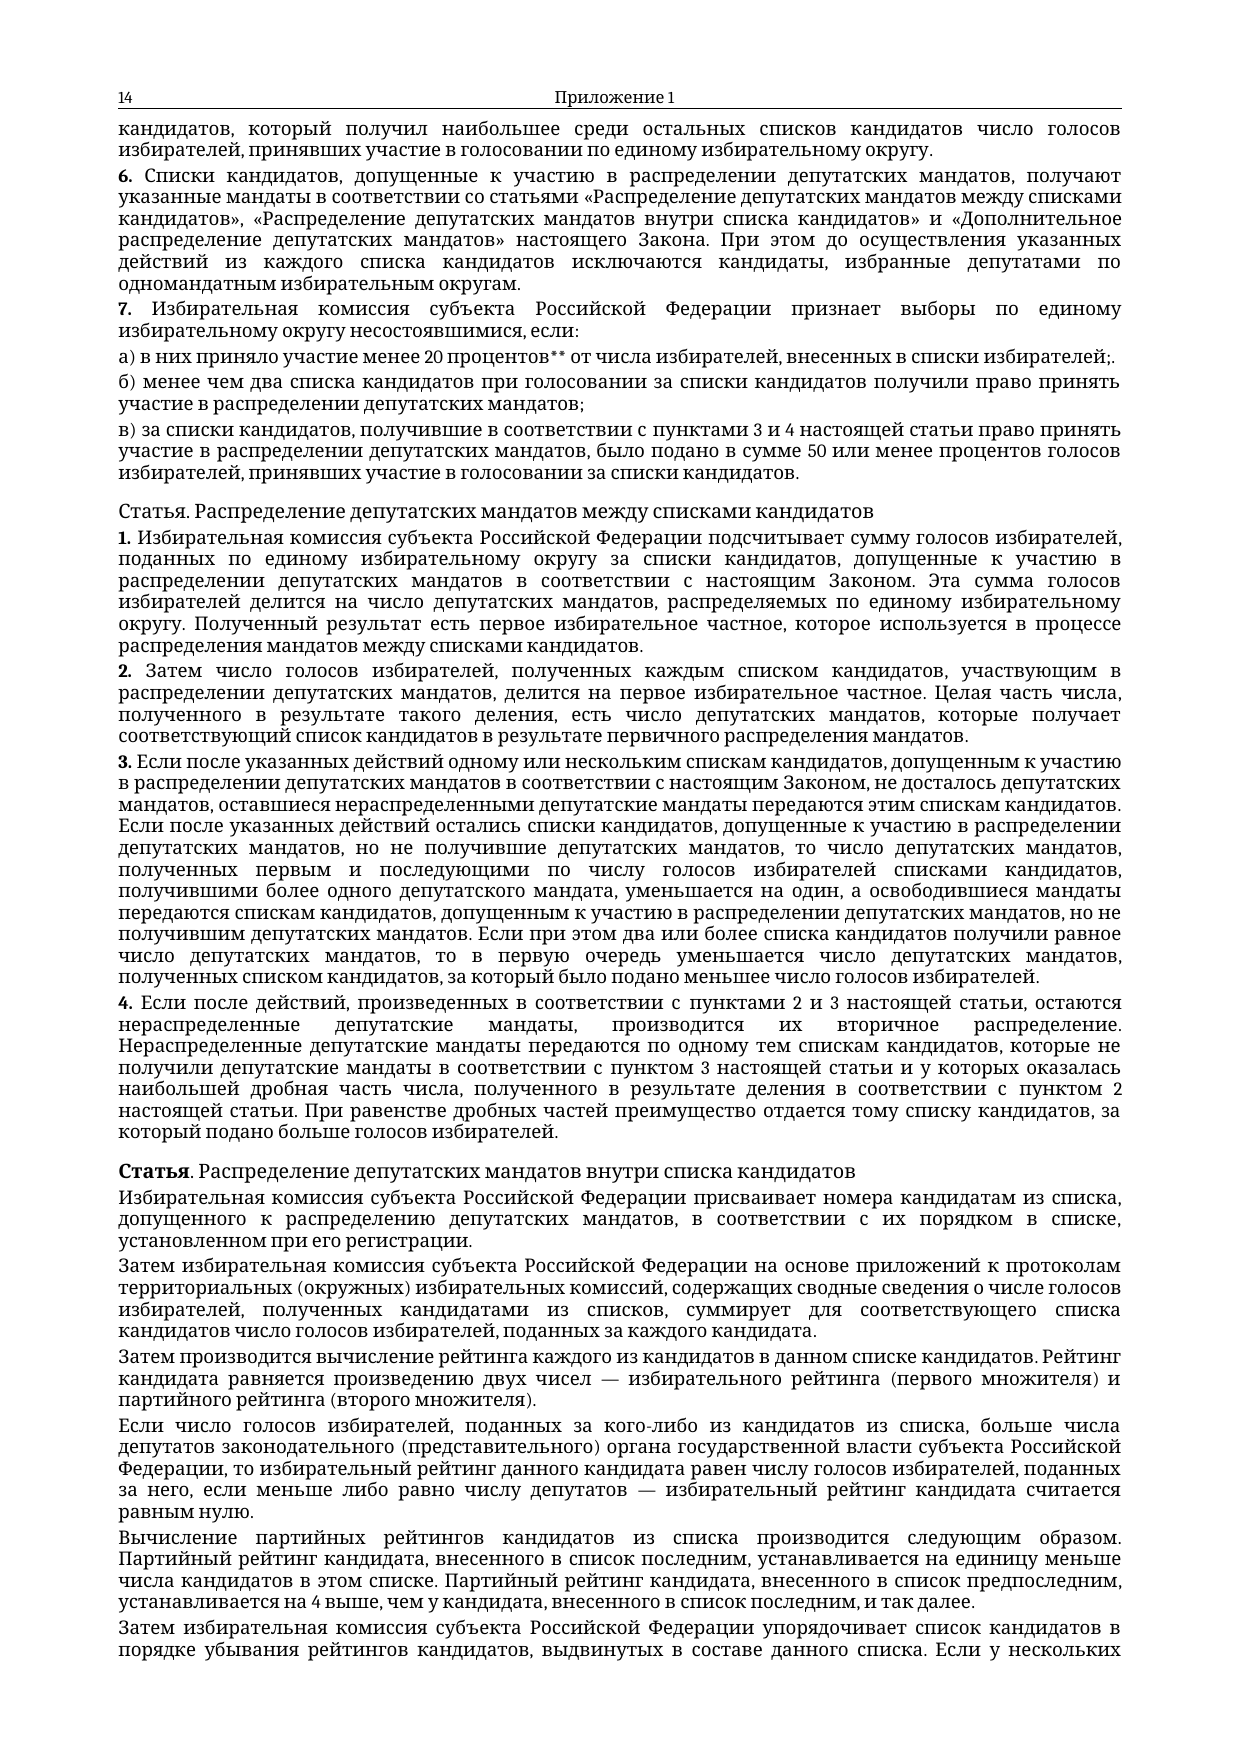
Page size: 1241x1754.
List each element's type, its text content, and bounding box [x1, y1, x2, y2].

text Затем избирательная комиссия субъекта Российской Федерации на основе приложений к протоколам территориальных (окружных) избирательных комиссий, содержащих сводные сведения о числе голосов избирателей, полученных кандидатами из списков, суммирует для соответствующего списка кандидатов число голосов избирателей, поданных за каждого кандидата. [118, 1256, 1122, 1342]
subtitle Статья. Распределение депутатских мандатов внутри списка кандидатов [118, 1160, 1122, 1183]
text 3. Если после указанных действий одному или нескольким спискам кандидатов, допущенным к участию в распределении депутатских мандатов в соответствии с настоящим Законом, не досталось депутатских мандатов, оставшиеся нераспределенными депутатские мандаты передаются этим спискам кандидатов. Если после указанных действий остались списки кандидатов, допущенные к участию в распределении депутатских мандатов, но не получившие депутатских мандатов, то число депутатских мандатов, полученных первым и последующими по числу голосов избирателей списками кандидатов, получившими более одного депутатского мандата, уменьшается на один, а освободившиеся мандаты передаются спискам кандидатов, допущенным к участию в распределении депутатских мандатов, но не получившим депутатских мандатов. Если при этом два или более списка кандидатов получили равное число депутатских мандатов, то в первую очередь уменьшается число депутатских мандатов, полученных списком кандидатов, за который было подано меньшее число голосов избирателей. [118, 751, 1122, 988]
text 1. Избирательная комиссия субъекта Российской Федерации подсчитывает сумму голосов избирателей, поданных по единому избирательному округу за списки кандидатов, допущенные к участию в распределении депутатских мандатов в соответствии с настоящим Законом. Эта сумма голосов избирателей делится на число депутатских мандатов, распределяемых по единому избирательному округу. Полученный результат есть первое избирательное частное, которое используется в процессе распределения мандатов между списками кандидатов. [118, 527, 1122, 657]
text Затем производится вычисление рейтинга каждого из кандидатов в данном списке кандидатов. Рейтинг кандидата равняется произведению двух чисел — избирательного рейтинга (первого множителя) и партийного рейтинга (второго множителя). [118, 1346, 1122, 1411]
text 6. Списки кандидатов, допущенные к участию в распределении депутатских мандатов, получают указанные мандаты в соответствии со статьями «Распределение депутатских мандатов между списками кандидатов», «Распределение депутатских мандатов внутри списка кандидатов» и «Дополнительное распределение депутатских мандатов» настоящего Закона. При этом до осуществления указанных действий из каждого списка кандидатов исключаются кандидаты, избранные депутатами по одномандатным избирательным округам. [118, 165, 1122, 295]
text Вычисление партийных рейтингов кандидатов из списка производится следующим образом. Партийный рейтинг кандидата, внесенного в список последним, устанавливается на единицу меньше числа кандидатов в этом списке. Партийный рейтинг кандидата, внесенного в список предпоследним, устанавливается на 4 выше, чем у кандидата, внесенного в список последним, и так далее. [118, 1527, 1122, 1613]
text Затем избирательная комиссия субъекта Российской Федерации упорядочивает список кандидатов в порядке убывания рейтингов кандидатов, выдвинутых в составе данного списка. Если у нескольких [118, 1618, 1122, 1661]
text б) менее чем два списка кандидатов при голосовании за списки кандидатов получили право принять участие в распределении депутатских мандатов; [118, 372, 1122, 415]
text 4. Если после действий, произведенных в соответствии с пунктами 2 и 3 настоящей статьи, остаются нераспределенные депутатские мандаты, производится их вторичное распределение. Нераспределенные депутатские мандаты передаются по одному тем спискам кандидатов, которые не получили депутатские мандаты в соответствии с пунктом 3 настоящей статьи и у которых оказалась наибольшей дробная часть числа, полученного в результате деления в соответствии с пунктом 2 настоящей статьи. При равенстве дробных частей преимущество отдается тому списку кандидатов, за который подано больше голосов избирателей. [118, 993, 1122, 1144]
text 2. Затем число голосов избирателей, полученных каждым списком кандидатов, участвующим в распределении депутатских мандатов, делится на первое избирательное частное. Целая часть числа, полученного в результате такого деления, есть число депутатских мандатов, которые получает соответствующий список кандидатов в результате первичного распределения мандатов. [118, 661, 1122, 747]
subtitle Статья. Распределение депутатских мандатов между списками кандидатов [118, 500, 1122, 523]
text кандидатов, который получил наибольшее среди остальных списков кандидатов число голосов избирателей, принявших участие в голосовании по единому избирательному округу. [118, 118, 1122, 161]
text Если число голосов избирателей, поданных за кого-либо из кандидатов из списка, больше числа депутатов законодательного (представительного) органа государственной власти субъекта Российской Федерации, то избирательный рейтинг данного кандидата равен числу голосов избирателей, поданных за него, если меньше либо равно числу депутатов — избирательный рейтинг кандидата считается равным нулю. [118, 1415, 1122, 1523]
text в) за списки кандидатов, получившие в соответствии с пунктами 3 и 4 настоящей статьи право принять участие в распределении депутатских мандатов, было подано в сумме 50 или менее процентов голосов избирателей, принявших участие в голосовании за списки кандидатов. [118, 419, 1122, 484]
text Избирательная комиссия субъекта Российской Федерации присваивает номера кандидатам из списка, допущенного к распределению депутатских мандатов, в соответствии с их порядком в списке, установленном при его регистрации. [118, 1187, 1122, 1252]
text 7. Избирательная комиссия субъекта Российской Федерации признает выборы по единому избирательному округу несостоявшимися, если: [118, 299, 1122, 342]
text а) в них приняло участие менее 20 процентов** от числа избирателей, внесенных в списки избирателей;. [118, 346, 1122, 368]
